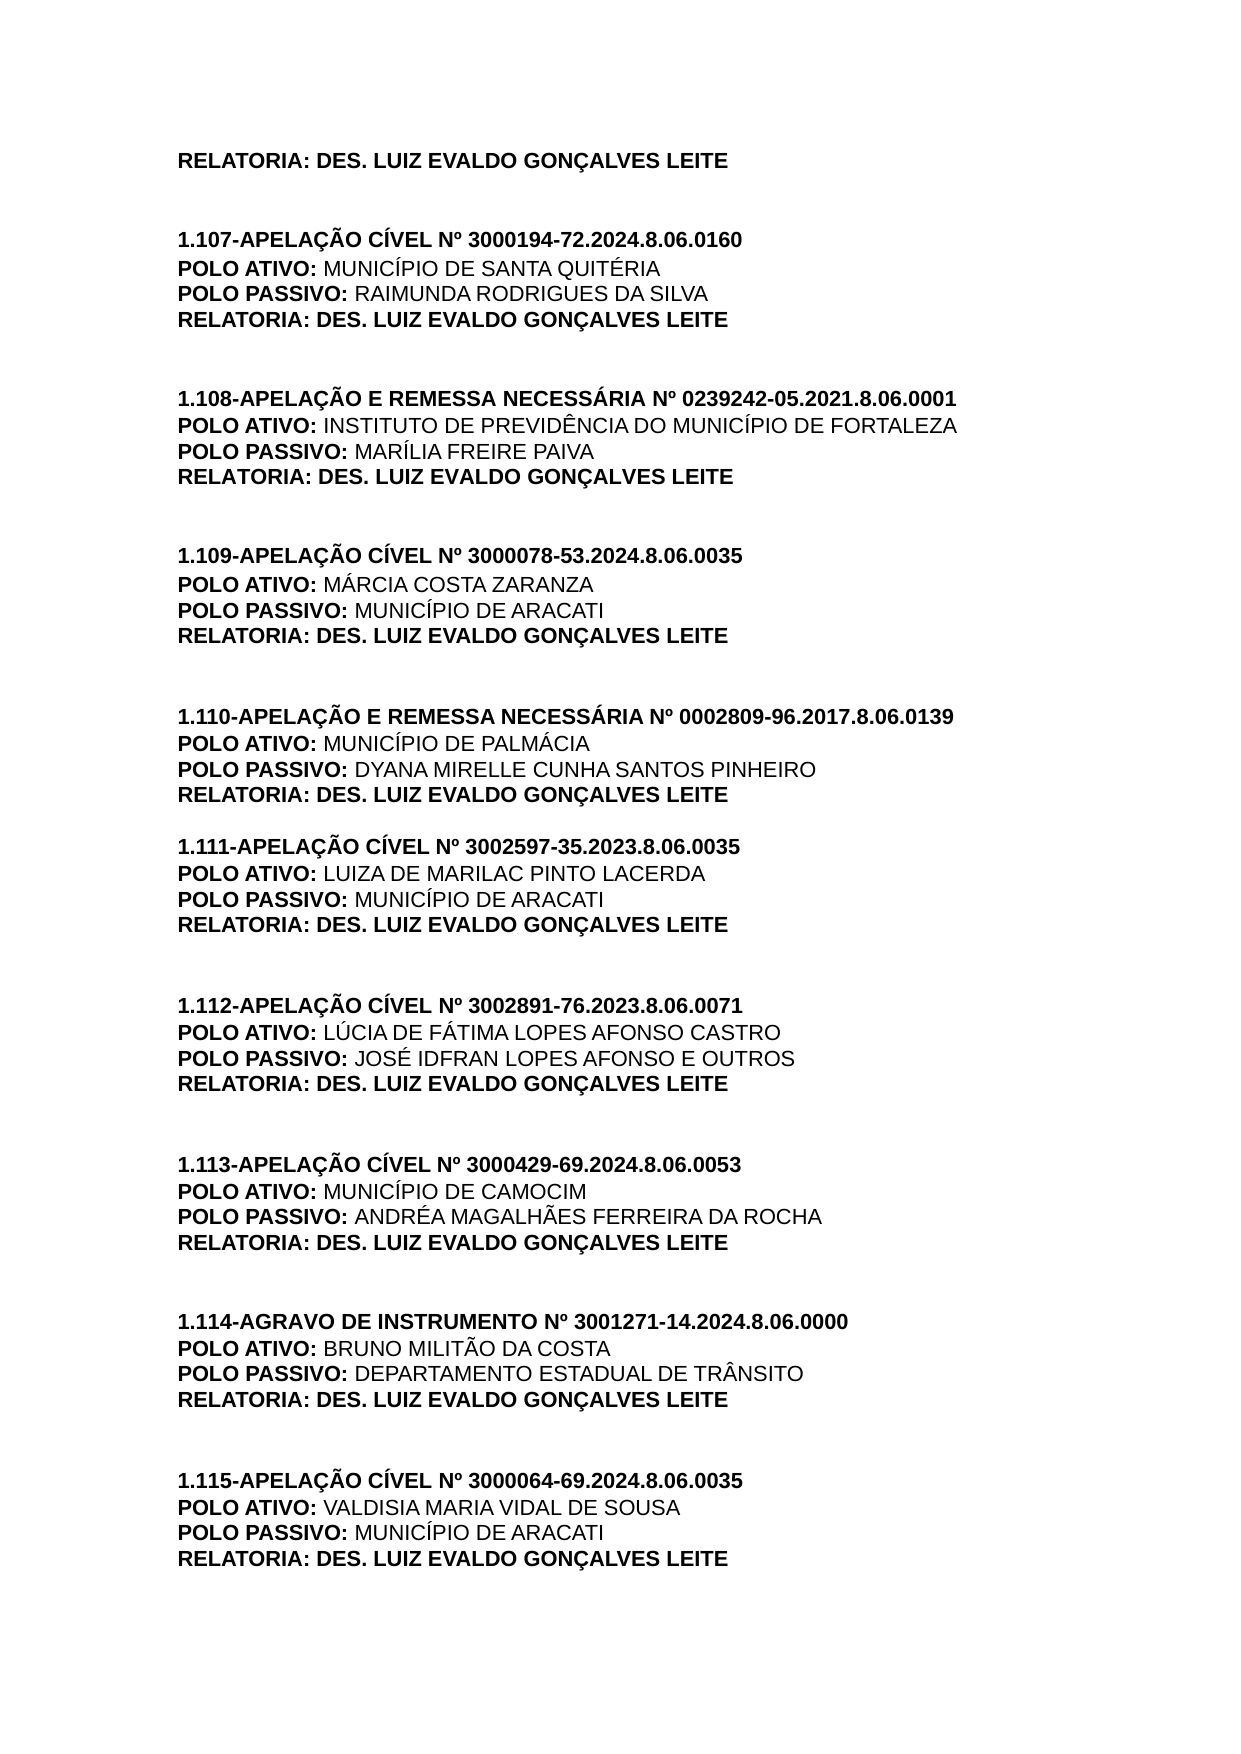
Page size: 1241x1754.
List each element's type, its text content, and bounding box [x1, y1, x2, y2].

text POLO PASSIVO: DYANA MIRELLE CUNHA SANTOS PINHEIRO [177, 756, 1063, 782]
text POLO PASSIVO: ANDRÉA MAGALHÃES FERREIRA DA ROCHA [177, 1204, 1063, 1229]
text POLO PASSIVO: DEPARTAMENTO ESTADUAL DE TRÂNSITO [177, 1361, 1063, 1387]
text 1.110-APELAÇÃO E REMESSA NECESSÁRIA Nº 0002809-96.2017.8.06.0139 [177, 704, 1063, 729]
text RELATORIA: DES. LUIZ EVALDO GONÇALVES LEITE [177, 1546, 1063, 1571]
text POLO ATIVO: MUNICÍPIO DE SANTA QUITÉRIA [177, 256, 1063, 281]
text 1.113-APELAÇÃO CÍVEL Nº 3000429-69.2024.8.06.0053 [177, 1152, 1063, 1177]
text POLO PASSIVO: JOSÉ IDFRAN LOPES AFONSO E OUTROS [177, 1045, 1063, 1071]
text RELATORIA: DES. LUIZ EVALDO GONÇALVES LEITE [177, 1387, 1063, 1412]
text POLO ATIVO: LUIZA DE MARILAC PINTO LACERDA [177, 861, 1063, 886]
text 1.109-APELAÇÃO CÍVEL Nº 3000078-53.2024.8.06.0035 [177, 543, 1063, 568]
text RELATORIA: DES. LUIZ EVALDO GONÇALVES LEITE [177, 623, 1063, 648]
text RELATORIA: DES. LUIZ EVALDO GONÇALVES LEITE [177, 912, 1063, 937]
text 1.111-APELAÇÃO CÍVEL Nº 3002597-35.2023.8.06.0035 [177, 834, 1063, 859]
text POLO PASSIVO: MARÍLIA FREIRE PAIVA [177, 438, 1063, 464]
text RELATORIA: DES. LUIZ EVALDO GONÇALVES LEITE [177, 148, 1063, 173]
text RELATORIA: DES. LUIZ EVALDO GONÇALVES LEITE [177, 1229, 1063, 1254]
text POLO ATIVO: MUNICÍPIO DE CAMOCIM [177, 1179, 1063, 1204]
text RELATORIA: DES. LUIZ EVALDO GONÇALVES LEITE [177, 464, 1063, 489]
text POLO ATIVO: MÁRCIA COSTA ZARANZA [177, 572, 1063, 597]
text 1.114-AGRAVO DE INSTRUMENTO Nº 3001271-14.2024.8.06.0000 [177, 1309, 1063, 1334]
text POLO PASSIVO: MUNICÍPIO DE ARACATI [177, 597, 1063, 623]
text 1.108-APELAÇÃO E REMESSA NECESSÁRIA Nº 0239242-05.2021.8.06.0001 [177, 386, 1063, 411]
text 1.112-APELAÇÃO CÍVEL Nº 3002891-76.2023.8.06.0071 [177, 993, 1063, 1018]
text 1.107-APELAÇÃO CÍVEL Nº 3000194-72.2024.8.06.0160 [177, 227, 1063, 252]
text POLO ATIVO: VALDISIA MARIA VIDAL DE SOUSA [177, 1495, 1063, 1520]
text POLO ATIVO: LÚCIA DE FÁTIMA LOPES AFONSO CASTRO [177, 1020, 1063, 1045]
text POLO PASSIVO: RAIMUNDA RODRIGUES DA SILVA [177, 281, 1063, 307]
text 1.115-APELAÇÃO CÍVEL Nº 3000064-69.2024.8.06.0035 [177, 1468, 1063, 1493]
text POLO PASSIVO: MUNICÍPIO DE ARACATI [177, 1520, 1063, 1546]
text POLO ATIVO: INSTITUTO DE PREVIDÊNCIA DO MUNICÍPIO DE FORTALEZA [177, 413, 1063, 438]
text POLO ATIVO: MUNICÍPIO DE PALMÁCIA [177, 731, 1063, 756]
text POLO PASSIVO: MUNICÍPIO DE ARACATI [177, 886, 1063, 912]
text RELATORIA: DES. LUIZ EVALDO GONÇALVES LEITE [177, 1071, 1063, 1096]
text RELATORIA: DES. LUIZ EVALDO GONÇALVES LEITE [177, 782, 1063, 807]
text RELATORIA: DES. LUIZ EVALDO GONÇALVES LEITE [177, 307, 1063, 332]
text POLO ATIVO: BRUNO MILITÃO DA COSTA [177, 1336, 1063, 1361]
